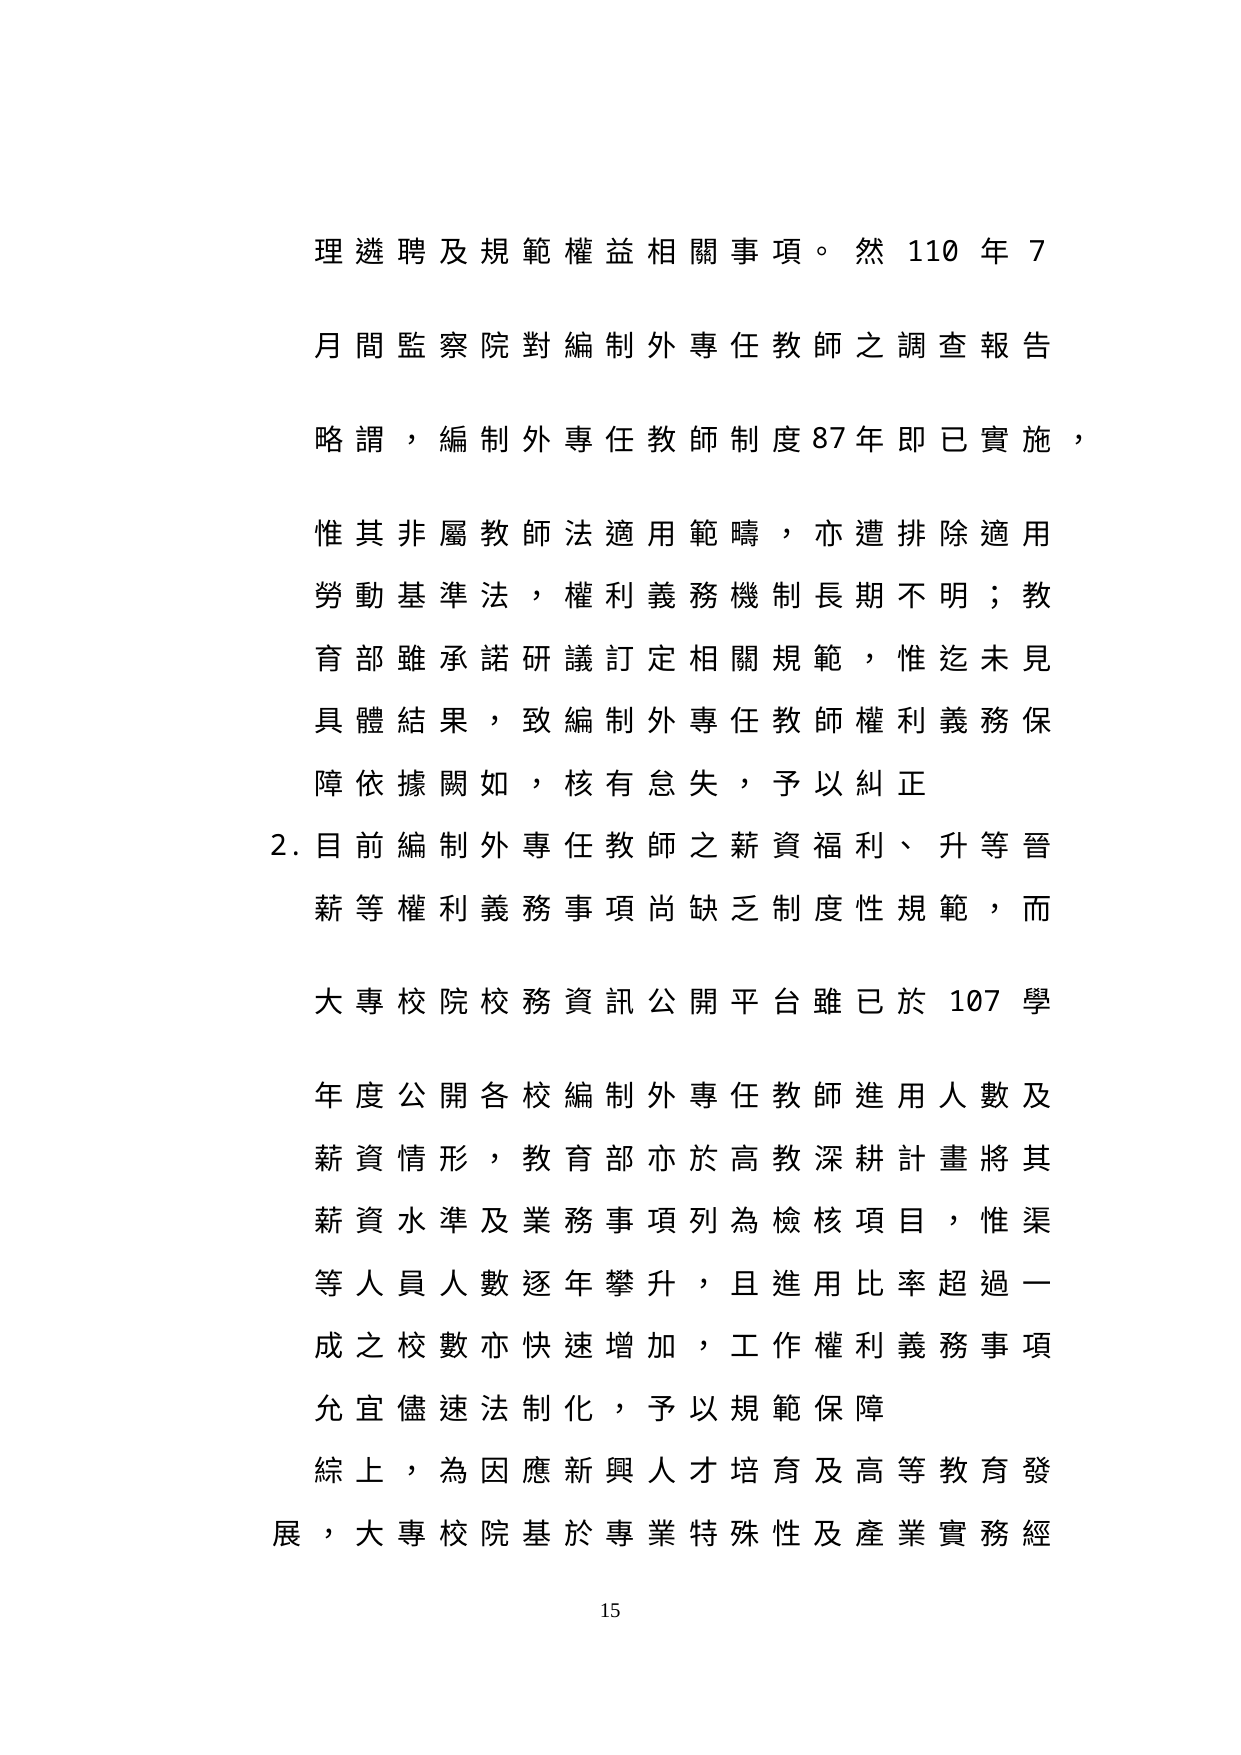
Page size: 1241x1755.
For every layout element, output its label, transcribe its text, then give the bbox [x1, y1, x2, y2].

text 2.目前編制外專任教師之薪資福利、升等晉薪等權利義務事項尚缺乏制度性規範，而大專校院校務資訊公開平台雖已於107學年度公開各校編制外專任教師進用人數及薪資情形，教育部亦於高教深耕計畫將其薪資水準及業務事項列為檢核項目，惟渠等人員人數逐年攀升，且進用比率超過一成之校數亦快速增加，工作權利義務事項允宜儘速法制化，予以規範保障 [242, 802, 1058, 1427]
text 1.大專校院遴聘編制外專任教師，其中公立學校係依國立大學校院校務基金設置條例、國立大學校院校務基金管理及監督辦法與國立大學校務基金進用教學人員研究人員及工作人員實施原則等規定，而私立大專校院則參照聘任專任教師相關辦法，辦理遴聘及規範權益相關事項。然110年7月間監察院對編制外專任教師之調查報告略謂，編制外專任教師制度87年即已實施，惟其非屬教師法適用範疇，亦遭排除適用勞動基準法，權利義務機制長期不明；教育部雖承諾研議訂定相關規範，惟迄未見具體結果，致編制外專任教師權利義務保障依據闕如，核有怠失，予以糾正 [242, 177, 1058, 802]
text 綜上，為因應新興人才培育及高等教育發展，大專校院基於專業特殊性及產業實務經驗，得遴聘編制外專任教師，該政策旨在使師資更趨多元及增加教師進用彈性，惟部分學校卻為因應少子女化趨勢及節省人事成本，致此種非典型僱用成為常態，恐非所宜。鑒於近年編制外專任教師人數逐年攀升，且進用比率超過一成之校數亦快速增加，其中多數為青壯年學者，然其薪資福利、升等晉薪等事項尚乏制度性規範，允宜儘速研議法制化規範，俾校務健全發展。 [242, 1427, 1058, 1552]
